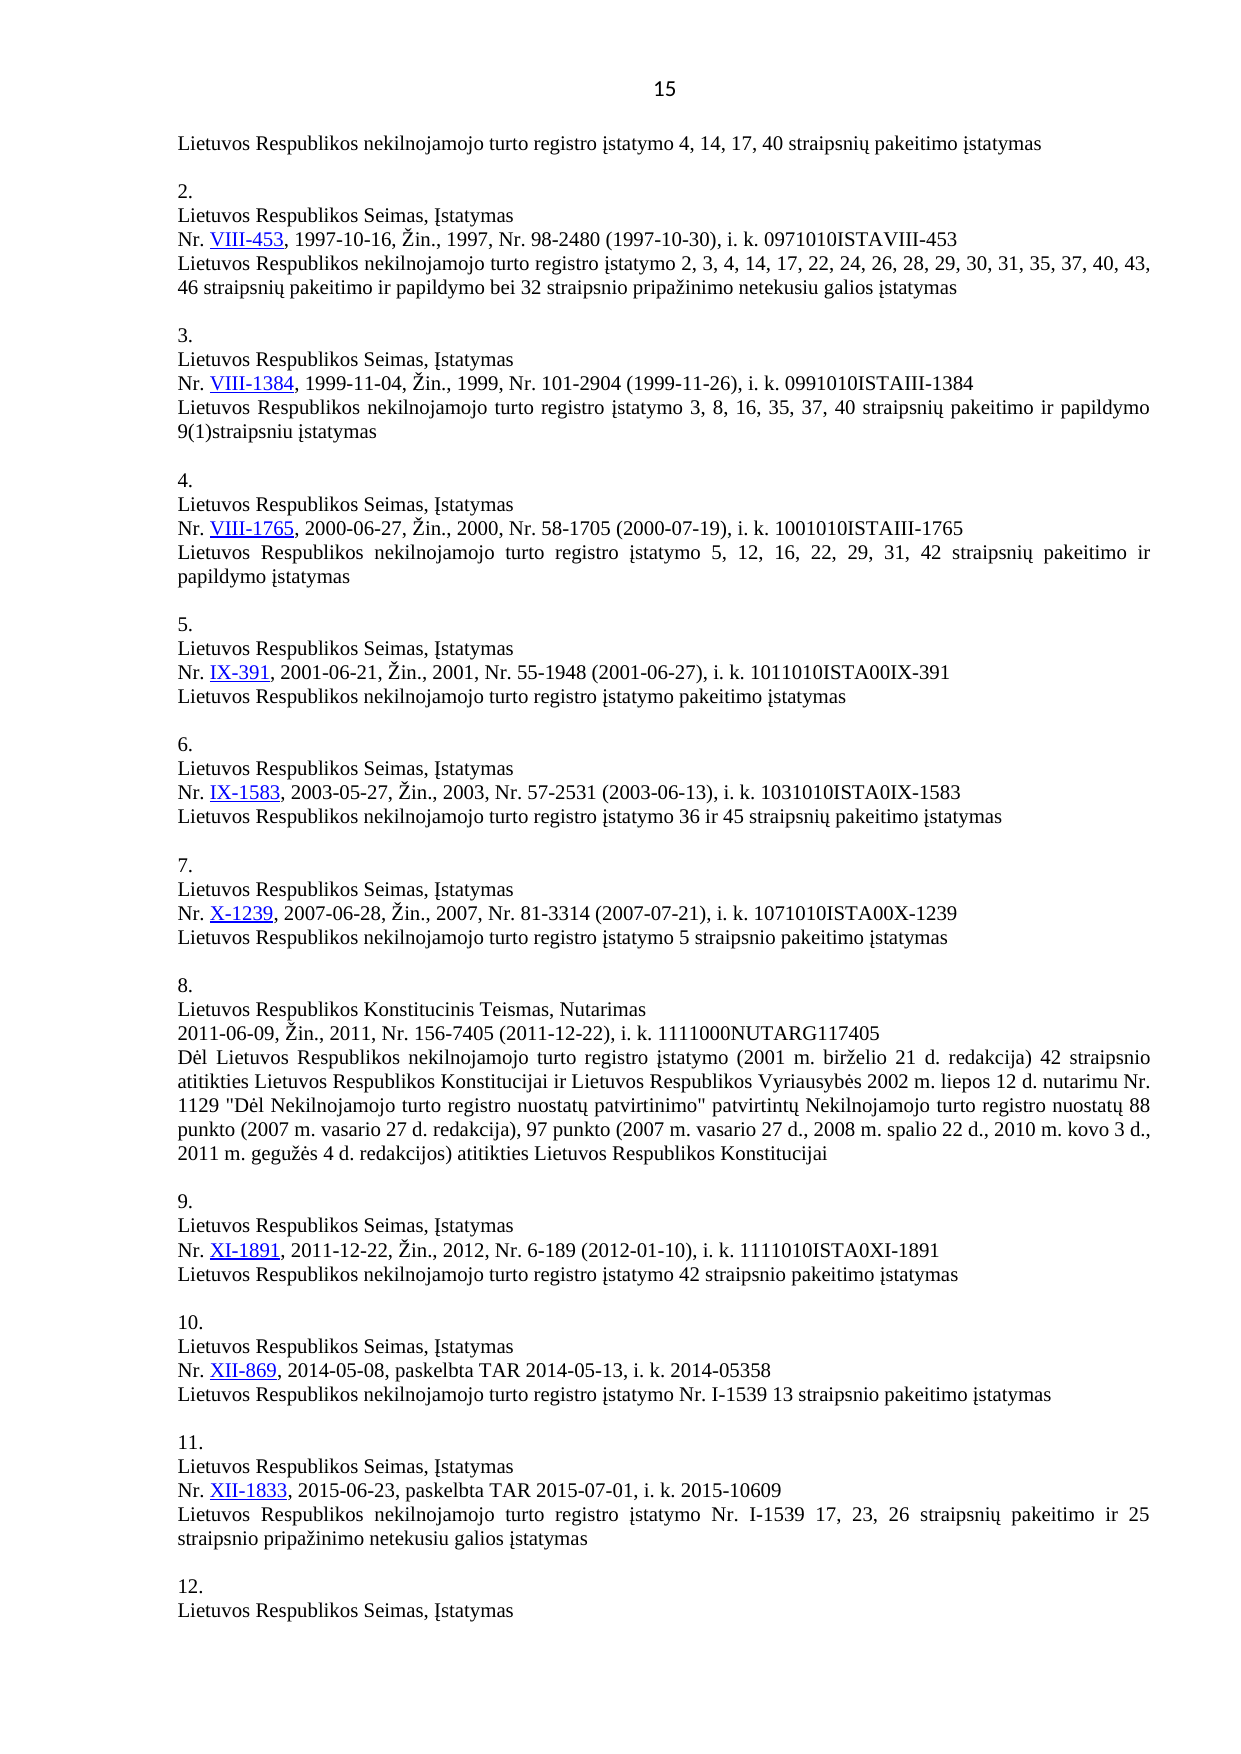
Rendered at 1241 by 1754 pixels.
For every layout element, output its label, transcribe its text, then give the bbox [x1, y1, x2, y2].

text Lietuvos Respublikos Seimas, Įstatymas [177, 877, 1152, 901]
text Nr. IX-1583, 2003-05-27, Žin., 2003, Nr. 57-2531 (2003-06-13), i. k. 1031010ISTA0IX-1583 [177, 780, 1152, 804]
text 12. [177, 1574, 1152, 1598]
text Lietuvos Respublikos Seimas, Įstatymas [177, 756, 1152, 780]
text 5. [177, 612, 1152, 636]
text Lietuvos Respublikos nekilnojamojo turto registro įstatymo 3, 8, 16, 35, 37, 40 straipsnių pakeitimo ir papildymo 9(1)straipsniu įstatymas [177, 395, 1152, 443]
text Nr. X-1239, 2007-06-28, Žin., 2007, Nr. 81-3314 (2007-07-21), i. k. 1071010ISTA00X-1239 [177, 901, 1152, 925]
text 10. [177, 1310, 1152, 1334]
text Lietuvos Respublikos nekilnojamojo turto registro įstatymo Nr. I-1539 17, 23, 26 straipsnių pakeitimo ir 25 straipsnio pripažinimo netekusiu galios įstatymas [177, 1502, 1152, 1550]
text 9. [177, 1189, 1152, 1213]
text Lietuvos Respublikos nekilnojamojo turto registro įstatymo 4, 14, 17, 40 straipsnių pakeitimo įstatymas [177, 131, 1152, 155]
text Lietuvos Respublikos Seimas, Įstatymas [177, 1334, 1152, 1358]
text Lietuvos Respublikos Seimas, Įstatymas [177, 203, 1152, 227]
text Lietuvos Respublikos Seimas, Įstatymas [177, 1454, 1152, 1478]
text Nr. VIII-1384, 1999-11-04, Žin., 1999, Nr. 101-2904 (1999-11-26), i. k. 0991010ISTAIII-1384 [177, 371, 1152, 395]
text Lietuvos Respublikos Konstitucinis Teismas, Nutarimas [177, 997, 1152, 1021]
text Nr. XII-869, 2014-05-08, paskelbta TAR 2014-05-13, i. k. 2014-05358 [177, 1358, 1152, 1382]
text Lietuvos Respublikos nekilnojamojo turto registro įstatymo 42 straipsnio pakeitimo įstatymas [177, 1262, 1152, 1286]
text Nr. XII-1833, 2015-06-23, paskelbta TAR 2015-07-01, i. k. 2015-10609 [177, 1478, 1152, 1502]
text Nr. VIII-453, 1997-10-16, Žin., 1997, Nr. 98-2480 (1997-10-30), i. k. 0971010ISTAVIII-453 [177, 227, 1152, 251]
text Lietuvos Respublikos nekilnojamojo turto registro įstatymo 2, 3, 4, 14, 17, 22, 24, 26, 28, 29, 30, 31, 35, 37, 40, 43, 46 straipsnių pakeitimo ir papildymo bei 32 straipsnio pripažinimo netekusiu galios įstatymas [177, 251, 1152, 299]
text Lietuvos Respublikos nekilnojamojo turto registro įstatymo pakeitimo įstatymas [177, 684, 1152, 708]
text Lietuvos Respublikos nekilnojamojo turto registro įstatymo 5 straipsnio pakeitimo įstatymas [177, 925, 1152, 949]
text Lietuvos Respublikos nekilnojamojo turto registro įstatymo 36 ir 45 straipsnių pakeitimo įstatymas [177, 804, 1152, 828]
text 6. [177, 732, 1152, 756]
text 11. [177, 1430, 1152, 1454]
text Nr. VIII-1765, 2000-06-27, Žin., 2000, Nr. 58-1705 (2000-07-19), i. k. 1001010ISTAIII-1765 [177, 516, 1152, 540]
text Nr. XI-1891, 2011-12-22, Žin., 2012, Nr. 6-189 (2012-01-10), i. k. 1111010ISTA0XI-1891 [177, 1237, 1152, 1262]
text Nr. IX-391, 2001-06-21, Žin., 2001, Nr. 55-1948 (2001-06-27), i. k. 1011010ISTA00IX-391 [177, 660, 1152, 684]
text 8. [177, 973, 1152, 997]
text Lietuvos Respublikos Seimas, Įstatymas [177, 1213, 1152, 1237]
text 4. [177, 467, 1152, 492]
text 2011-06-09, Žin., 2011, Nr. 156-7405 (2011-12-22), i. k. 1111000NUTARG117405 [177, 1021, 1152, 1045]
text Lietuvos Respublikos nekilnojamojo turto registro įstatymo Nr. I-1539 13 straipsnio pakeitimo įstatymas [177, 1382, 1152, 1406]
text Dėl Lietuvos Respublikos nekilnojamojo turto registro įstatymo (2001 m. birželio 21 d. redakcija) 42 straipsnio atitikties Lietuvos Respublikos Konstitucijai ir Lietuvos Respublikos Vyriausybės 2002 m. liepos 12 d. nutarimu Nr. 1129 "Dėl Nekilnojamojo turto registro nuostatų patvirtinimo" patvirtintų Nekilnojamojo turto registro nuostatų 88 punkto (2007 m. vasario 27 d. redakcija), 97 punkto (2007 m. vasario 27 d., 2008 m. spalio 22 d., 2010 m. kovo 3 d., 2011 m. gegužės 4 d. redakcijos) atitikties Lietuvos Respublikos Konstitucijai [177, 1045, 1152, 1165]
text Lietuvos Respublikos Seimas, Įstatymas [177, 636, 1152, 660]
text 7. [177, 852, 1152, 877]
text Lietuvos Respublikos Seimas, Įstatymas [177, 347, 1152, 371]
text Lietuvos Respublikos nekilnojamojo turto registro įstatymo 5, 12, 16, 22, 29, 31, 42 straipsnių pakeitimo ir papildymo įstatymas [177, 540, 1152, 588]
text 3. [177, 323, 1152, 347]
text Lietuvos Respublikos Seimas, Įstatymas [177, 492, 1152, 516]
text 2. [177, 179, 1152, 203]
text Lietuvos Respublikos Seimas, Įstatymas [177, 1598, 1152, 1622]
